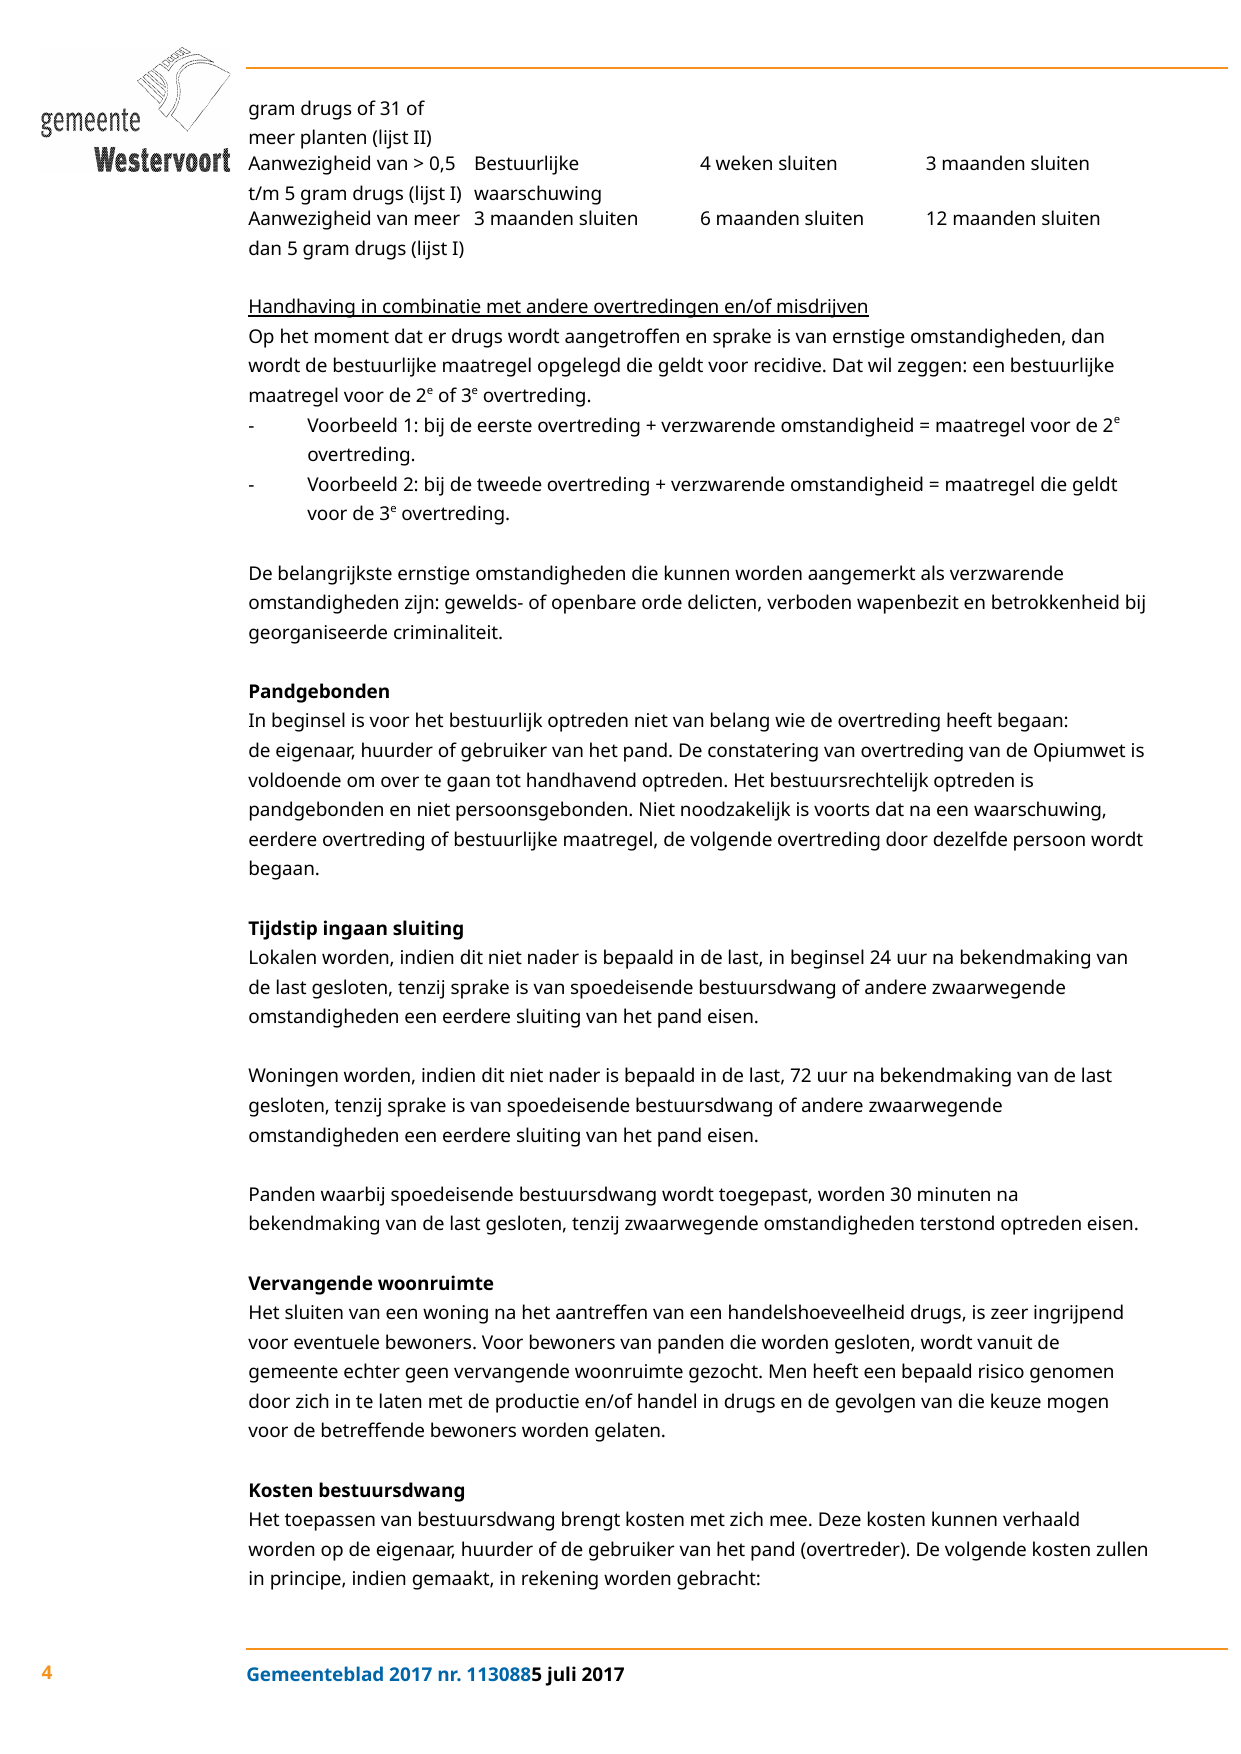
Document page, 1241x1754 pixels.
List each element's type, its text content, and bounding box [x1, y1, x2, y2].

text De belangrijkste ernstige omstandigheden die kunnen worden aangemerkt als verzwarende omstandigheden zijn: gewelds- of openbare orde delicten, verboden wapenbezit en betrokkenheid bij georganiseerde criminaliteit. [248, 560, 1152, 645]
text Pandgebonden [248, 678, 1152, 704]
table_cell 3 maanden sluiten [474, 205, 700, 261]
text de eigenaar, huurder of gebruiker van het pand. De constatering van overtreding van de Opiumwet is voldoende om over te gaan tot handhavend optreden. Het bestuursrechtelijk optreden is pandgebonden en niet persoonsgebonden. Niet noodzakelijk is voorts dat na een waarschuwing, eerdere overtreding of bestuurlijke maatregel, de volgende overtreding door dezelfde persoon wordt begaan. [248, 737, 1152, 881]
text Handhaving in combinatie met andere overtredingen en/of misdrijven [248, 293, 1152, 319]
table_cell [474, 95, 700, 150]
text Vervangende woonruimte [248, 1270, 1152, 1296]
text Tijdstip ingaan sluiting [248, 915, 1152, 941]
text Op het moment dat er drugs wordt aangetroffen en sprake is van ernstige omstandigheden, dan wordt de bestuurlijke maatregel opgelegd die geldt voor recidive. Dat wil zeggen: een bestuurlijke maatregel voor de 2e of 3e overtreding. [248, 323, 1152, 408]
text In beginsel is voor het bestuurlijk optreden niet van belang wie de overtreding heeft begaan: [248, 708, 1152, 733]
list Voorbeeld 1: bij de eerste overtreding + verzwarende omstandigheid = maatregel voor de 2e overtreding. [248, 412, 1152, 467]
table_cell gram drugs of 31 of meer planten (lijst II) [248, 95, 474, 150]
text Woningen worden, indien dit niet nader is bepaald in de last, 72 uur na bekendmaking van de last gesloten, tenzij sprake is van spoedeisende bestuursdwang of andere zwaarwegende omstandigheden een eerdere sluiting van het pand eisen. [248, 1063, 1152, 1148]
table_cell 4 weken sluiten [700, 150, 926, 205]
table_cell 12 maanden sluiten [926, 205, 1152, 261]
table_cell Aanwezigheid van meer dan 5 gram drugs (lijst I) [248, 205, 474, 261]
table_cell Bestuurlijke waarschuwing [474, 150, 700, 205]
picture [41, 47, 231, 172]
text Lokalen worden, indien dit niet nader is bepaald in de last, in beginsel 24 uur na bekendmaking van de last gesloten, tenzij sprake is van spoedeisende bestuursdwang of andere zwaarwegende omstandigheden een eerdere sluiting van het pand eisen. [248, 944, 1152, 1029]
text Kosten bestuursdwang [248, 1477, 1152, 1503]
table_cell [926, 95, 1152, 150]
table_cell 6 maanden sluiten [700, 205, 926, 261]
table_cell [700, 95, 926, 150]
table_cell Aanwezigheid van > 0,5 t/m 5 gram drugs (lijst I) [248, 150, 474, 205]
text Het sluiten van een woning na het aantreffen van een handelshoeveelheid drugs, is zeer ingrijpend voor eventuele bewoners. Voor bewoners van panden die worden gesloten, wordt vanuit de gemeente echter geen vervangende woonruimte gezocht. Men heeft een bepaald risico genomen door zich in te laten met de productie en/of handel in drugs en de gevolgen van die keuze mogen voor de betreffende bewoners worden gelaten. [248, 1299, 1152, 1443]
text Panden waarbij spoedeisende bestuursdwang wordt toegepast, worden 30 minuten na bekendmaking van de last gesloten, tenzij zwaarwegende omstandigheden terstond optreden eisen. [248, 1181, 1152, 1236]
list Voorbeeld 2: bij de tweede overtreding + verzwarende omstandigheid = maatregel die geldt voor de 3e overtreding. [248, 471, 1152, 526]
text Het toepassen van bestuursdwang brengt kosten met zich mee. Deze kosten kunnen verhaald worden op de eigenaar, huurder of de gebruiker van het pand (overtreder). De volgende kosten zullen in principe, indien gemaakt, in rekening worden gebracht: [248, 1506, 1152, 1591]
table_cell 3 maanden sluiten [926, 150, 1152, 205]
